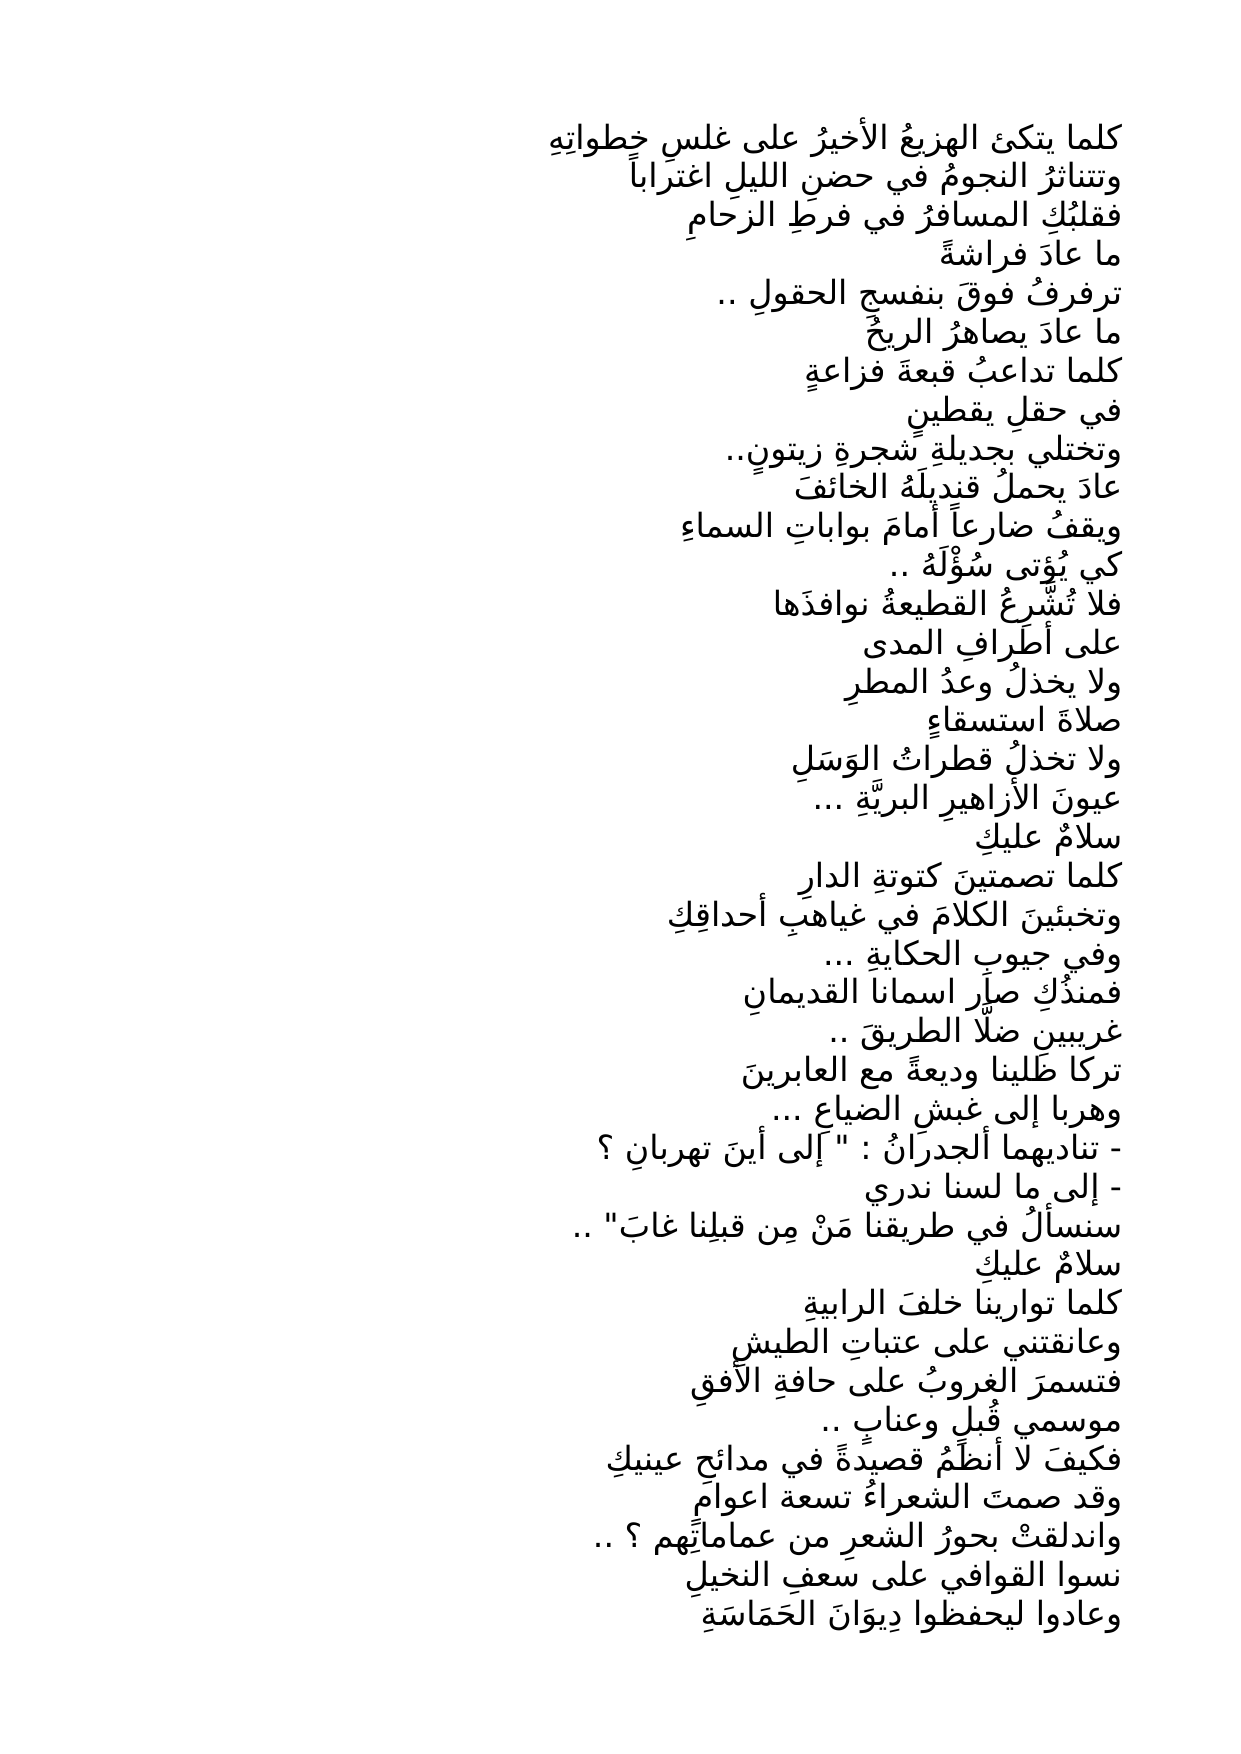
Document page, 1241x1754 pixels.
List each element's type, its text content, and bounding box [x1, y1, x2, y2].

text - إلى ما لسنا ندري [118, 1167, 1122, 1206]
text سنسألُ في طريقنا مَنْ مِن قبلِنا غابَ" .. [118, 1206, 1122, 1245]
text فلا تُشَّرِعُ القطيعةُ نوافذَها [118, 584, 1122, 623]
text وتخبئينَ الكلامَ في غياهبِ أحداقِكِ [118, 895, 1122, 934]
text واندلقتْ بحورُ الشعرِ من عماماتِهم ؟ .. [118, 1517, 1122, 1556]
text صلاةَ استسقاءٍ [118, 701, 1122, 740]
text سلامٌ عليكِ [118, 817, 1122, 856]
text وعانقتني على عتباتِ الطيشِ [118, 1323, 1122, 1361]
text فكيفَ لا أنظمُ قصيدةً في مدائحِ عينيكِ [118, 1439, 1122, 1478]
text ما عادَ فراشةً [118, 235, 1122, 273]
text وتتناثرُ النجومُ في حضنِ الليلِ اغتراباً [118, 157, 1122, 196]
text عادَ يحملُ قنديلَهُ الخائفَ [118, 468, 1122, 507]
text كلما تداعبُ قبعةَ فزاعةٍ [118, 351, 1122, 390]
text كلما توارينا خلفَ الرابيةِ [118, 1284, 1122, 1323]
text سلامٌ عليكِ [118, 1245, 1122, 1284]
text - تناديهما ألجدرانُ : " إلى أينَ تهربانِ ؟ [118, 1128, 1122, 1167]
text وتختلي بجديلةِ شجرةِ زيتونٍ.. [118, 429, 1122, 468]
text فقلبُكِ المسافرُ في فرطِ الزحامِ [118, 196, 1122, 235]
text تركا ظلينا وديعةً مع العابرينَ [118, 1051, 1122, 1089]
text عيونَ الأزاهيرِ البريَّةِ ... [118, 779, 1122, 817]
text في حقلِ يقطينٍ [118, 390, 1122, 429]
text كلما يتكئ الهزيعُ الأخيرُ على غلسِ خطواتِهِ [118, 118, 1122, 157]
text وعادوا ليحفظوا دِيوَانَ الحَمَاسَةِ [118, 1594, 1122, 1633]
text موسمي قُبلٍ وعنابٍ .. [118, 1400, 1122, 1439]
text ترفرفُ فوقَ بنفسجِ الحقولِ .. [118, 273, 1122, 312]
text وهربا إلى غبشِ الضياعِ ... [118, 1089, 1122, 1128]
text ولا تخذلُ قطراتُ الوَسَلِ [118, 740, 1122, 779]
text نسوا القوافي على سعفِ النخيلِ [118, 1556, 1122, 1594]
text ما عادَ يصاهرُ الريحُ [118, 312, 1122, 351]
text كي يُؤتى سُؤْلَهُ .. [118, 546, 1122, 584]
text فمنذُكِ صار اسمانا القديمانِ [118, 973, 1122, 1012]
text ويقفُ ضارعاً أمامَ بواباتِ السماءِ [118, 507, 1122, 546]
text كلما تصمتينَ كتوتةِ الدارِ [118, 856, 1122, 895]
text على أطرافِ المدى [118, 623, 1122, 662]
text وفي جيوبِ الحكايةِ ... [118, 934, 1122, 973]
text وقد صمتَ الشعراءُ تسعة اعوامٍ [118, 1478, 1122, 1517]
text ولا يخذلُ وعدُ المطرِ [118, 662, 1122, 701]
text فتسمرَ الغروبُ على حافةِ الأفقِ [118, 1361, 1122, 1400]
text غريبينِ ضلَّا الطريقَ .. [118, 1012, 1122, 1051]
